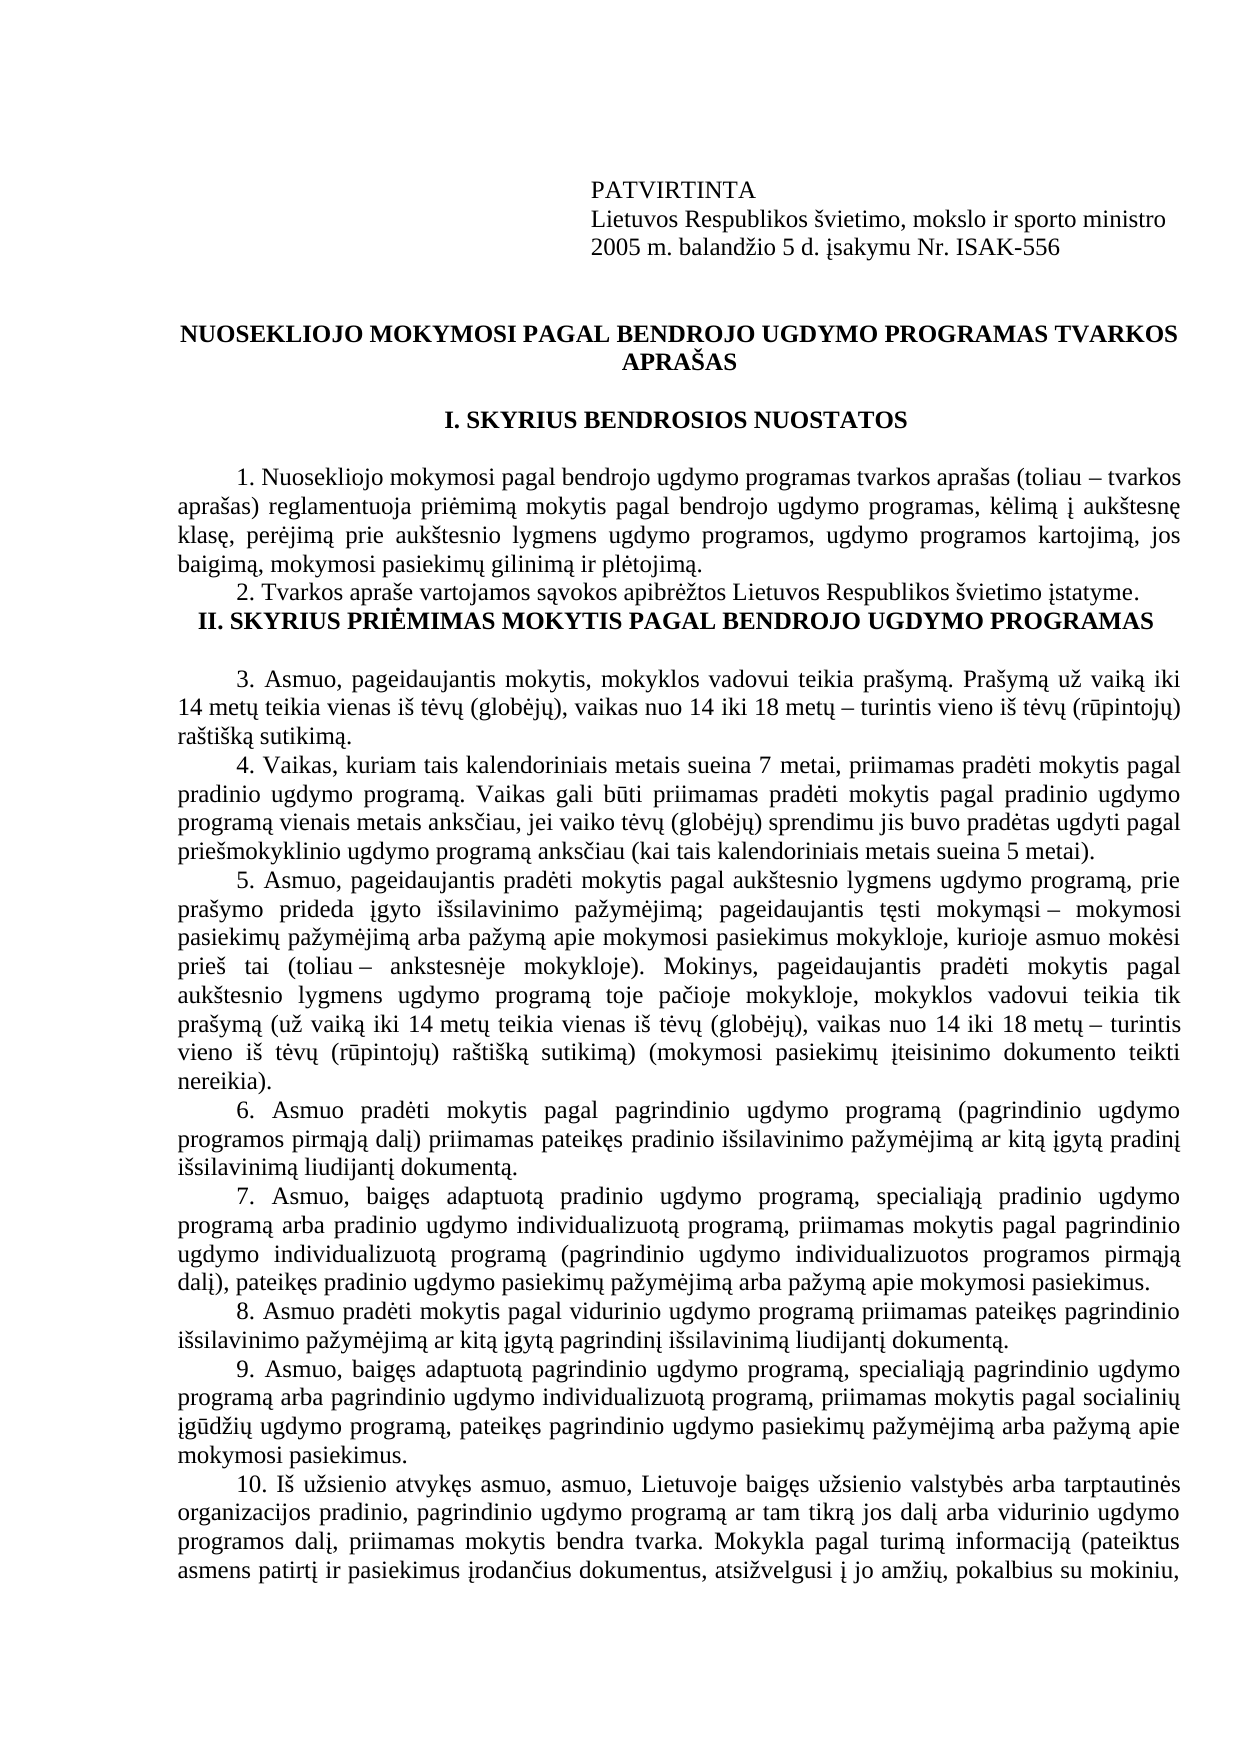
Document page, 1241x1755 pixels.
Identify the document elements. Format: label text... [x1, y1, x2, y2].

text II. SKYRIUS PRIĖMIMAS MOKYTIS PAGAL BENDROJO UGDYMO PROGRAMAS [177, 606, 1181, 635]
text 3. Asmuo, pageidaujantis mokytis, mokyklos vadovui teikia prašymą. Prašymą už vaiką iki 14 metų teikia vienas iš tėvų (globėjų), vaikas nuo 14 iki 18 metų – turintis vieno iš tėvų (rūpintojų) raštišką sutikimą. [177, 664, 1181, 750]
text 1. Nuosekliojo mokymosi pagal bendrojo ugdymo programas tvarkos aprašas (toliau – tvarkos aprašas) reglamentuoja priėmimą mokytis pagal bendrojo ugdymo programas, kėlimą į aukštesnę klasę, perėjimą prie aukštesnio lygmens ugdymo programos, ugdymo programos kartojimą, jos baigimą, mokymosi pasiekimų gilinimą ir plėtojimą. [177, 462, 1181, 577]
text Lietuvos Respublikos švietimo, mokslo ir sporto ministro [591, 204, 1181, 232]
text 10. Iš užsienio atvykęs asmuo, asmuo, Lietuvoje baigęs užsienio valstybės arba tarptautinės organizacijos pradinio, pagrindinio ugdymo programą ar tam tikrą jos dalį arba vidurinio ugdymo programos dalį, priimamas mokytis bendra tvarka. Mokykla pagal turimą informaciją (pateiktus asmens patirtį ir pasiekimus įrodančius dokumentus, atsižvelgusi į jo amžių, pokalbius su mokiniu, [177, 1469, 1181, 1584]
text 7. Asmuo, baigęs adaptuotą pradinio ugdymo programą, specialiąją pradinio ugdymo programą arba pradinio ugdymo individualizuotą programą, priimamas mokytis pagal pagrindinio ugdymo individualizuotą programą (pagrindinio ugdymo individualizuotos programos pirmąją dalį), pateikęs pradinio ugdymo pasiekimų pažymėjimą arba pažymą apie mokymosi pasiekimus. [177, 1181, 1181, 1296]
text 6. Asmuo pradėti mokytis pagal pagrindinio ugdymo programą (pagrindinio ugdymo programos pirmąją dalį) priimamas pateikęs pradinio išsilavinimo pažymėjimą ar kitą įgytą pradinį išsilavinimą liudijantį dokumentą. [177, 1095, 1181, 1181]
text 2005 m. balandžio 5 d. įsakymu Nr. ISAK-556 [591, 232, 1181, 261]
text I. SKYRIUS BENDROSIOS NUOSTATOS [177, 405, 1181, 434]
text 2. Tvarkos apraše vartojamos sąvokos apibrėžtos Lietuvos Respublikos švietimo įstatyme. [177, 577, 1181, 606]
text 8. Asmuo pradėti mokytis pagal vidurinio ugdymo programą priimamas pateikęs pagrindinio išsilavinimo pažymėjimą ar kitą įgytą pagrindinį išsilavinimą liudijantį dokumentą. [177, 1296, 1181, 1354]
text NUOSEKLIOJO MOKYMOSI PAGAL BENDROJO UGDYMO PROGRAMAS TVARKOS APRAŠAS [177, 319, 1181, 376]
text 9. Asmuo, baigęs adaptuotą pagrindinio ugdymo programą, specialiąją pagrindinio ugdymo programą arba pagrindinio ugdymo individualizuotą programą, priimamas mokytis pagal socialinių įgūdžių ugdymo programą, pateikęs pagrindinio ugdymo pasiekimų pažymėjimą arba pažymą apie mokymosi pasiekimus. [177, 1354, 1181, 1469]
text 5. Asmuo, pageidaujantis pradėti mokytis pagal aukštesnio lygmens ugdymo programą, prie prašymo prideda įgyto išsilavinimo pažymėjimą; pageidaujantis tęsti mokymąsi – mokymosi pasiekimų pažymėjimą arba pažymą apie mokymosi pasiekimus mokykloje, kurioje asmuo mokėsi prieš tai (toliau – ankstesnėje mokykloje). Mokinys, pageidaujantis pradėti mokytis pagal aukštesnio lygmens ugdymo programą toje pačioje mokykloje, mokyklos vadovui teikia tik prašymą (už vaiką iki 14 metų teikia vienas iš tėvų (globėjų), vaikas nuo 14 iki 18 metų – turintis vieno iš tėvų (rūpintojų) raštišką sutikimą) (mokymosi pasiekimų įteisinimo dokumento teikti nereikia). [177, 865, 1181, 1095]
text 4. Vaikas, kuriam tais kalendoriniais metais sueina 7 metai, priimamas pradėti mokytis pagal pradinio ugdymo programą. Vaikas gali būti priimamas pradėti mokytis pagal pradinio ugdymo programą vienais metais anksčiau, jei vaiko tėvų (globėjų) sprendimu jis buvo pradėtas ugdyti pagal priešmokyklinio ugdymo programą anksčiau (kai tais kalendoriniais metais sueina 5 metai). [177, 750, 1181, 865]
text PATVIRTINTA [591, 175, 1181, 204]
